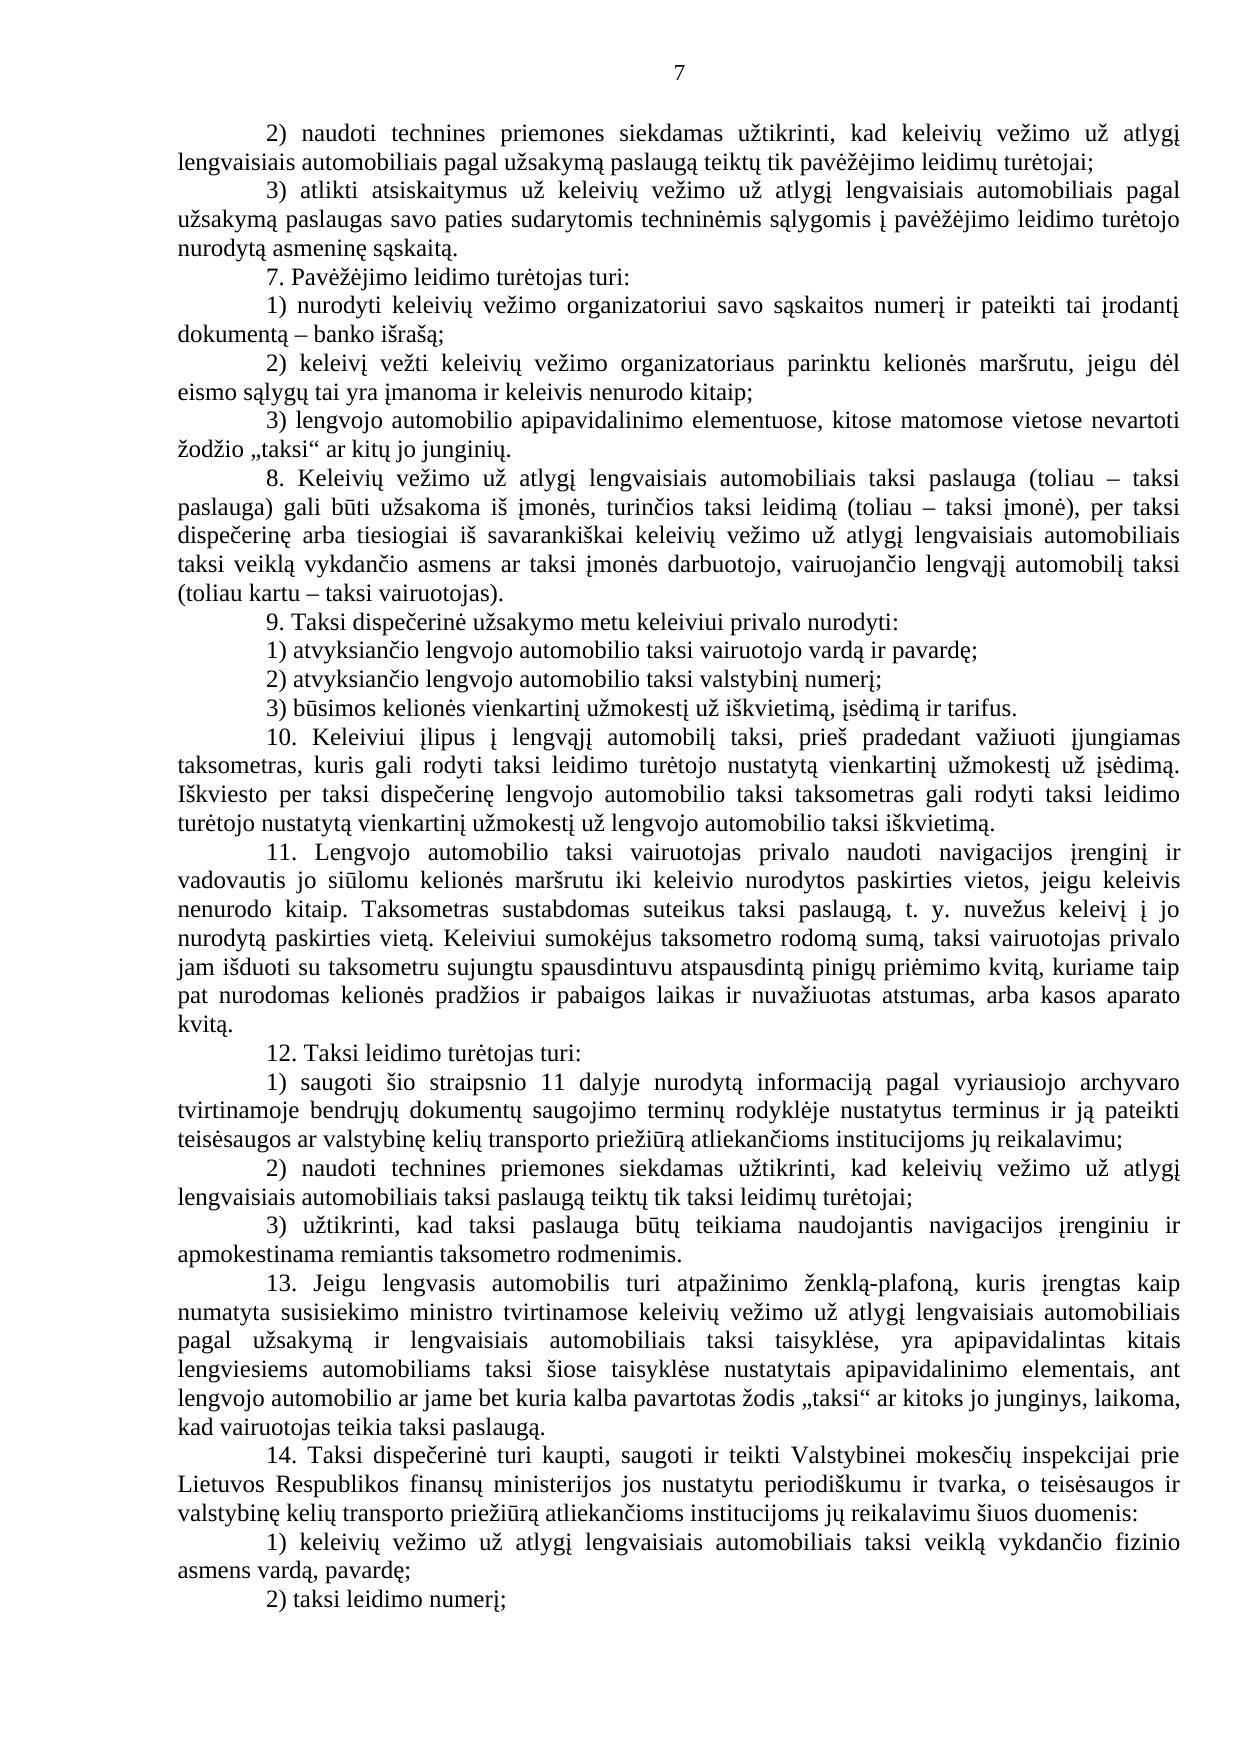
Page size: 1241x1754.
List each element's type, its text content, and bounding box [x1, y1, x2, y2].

text 3) užtikrinti, kad taksi paslauga būtų teikiama naudojantis navigacijos įrenginiu ir apmokestinama remiantis taksometro rodmenimis. [177, 1211, 1181, 1268]
text 1) nurodyti keleivių vežimo organizatoriui savo sąskaitos numerį ir pateikti tai įrodantį dokumentą – banko išrašą; [177, 291, 1181, 348]
text 2) taksi leidimo numerį; [177, 1584, 1181, 1613]
text 1) keleivių vežimo už atlygį lengvaisiais automobiliais taksi veiklą vykdančio fizinio asmens vardą, pavardę; [177, 1527, 1181, 1584]
text 1) saugoti šio straipsnio 11 dalyje nurodytą informaciją pagal vyriausiojo archyvaro tvirtinamoje bendrųjų dokumentų saugojimo terminų rodyklėje nustatytus terminus ir ją pateikti teisėsaugos ar valstybinę kelių transporto priežiūrą atliekančioms institucijoms jų reikalavimu; [177, 1067, 1181, 1153]
text 11. Lengvojo automobilio taksi vairuotojas privalo naudoti navigacijos įrenginį ir vadovautis jo siūlomu kelionės maršrutu iki keleivio nurodytos paskirties vietos, jeigu keleivis nenurodo kitaip. Taksometras sustabdomas suteikus taksi paslaugą, t. y. nuvežus keleivį į jo nurodytą paskirties vietą. Keleiviui sumokėjus taksometro rodomą sumą, taksi vairuotojas privalo jam išduoti su taksometru sujungtu spausdintuvu atspausdintą pinigų priėmimo kvitą, kuriame taip pat nurodomas kelionės pradžios ir pabaigos laikas ir nuvažiuotas atstumas, arba kasos aparato kvitą. [177, 837, 1181, 1038]
text 2) naudoti technines priemones siekdamas užtikrinti, kad keleivių vežimo už atlygį lengvaisiais automobiliais taksi paslaugą teiktų tik taksi leidimų turėtojai; [177, 1153, 1181, 1211]
text 3) atlikti atsiskaitymus už keleivių vežimo už atlygį lengvaisiais automobiliais pagal užsakymą paslaugas savo paties sudarytomis techninėmis sąlygomis į pavėžėjimo leidimo turėtojo nurodytą asmeninę sąskaitą. [177, 176, 1181, 262]
text 3) lengvojo automobilio apipavidalinimo elementuose, kitose matomose vietose nevartoti žodžio „taksi“ ar kitų jo junginių. [177, 406, 1181, 463]
text 1) atvyksiančio lengvojo automobilio taksi vairuotojo vardą ir pavardę; [177, 636, 1181, 664]
text 7. Pavėžėjimo leidimo turėtojas turi: [177, 262, 1181, 291]
text 14. Taksi dispečerinė turi kaupti, saugoti ir teikti Valstybinei mokesčių inspekcijai prie Lietuvos Respublikos finansų ministerijos jos nustatytu periodiškumu ir tvarka, o teisėsaugos ir valstybinę kelių transporto priežiūrą atliekančioms institucijoms jų reikalavimu šiuos duomenis: [177, 1441, 1181, 1527]
text 2) atvyksiančio lengvojo automobilio taksi valstybinį numerį; [177, 664, 1181, 693]
text 9. Taksi dispečerinė užsakymo metu keleiviui privalo nurodyti: [177, 607, 1181, 636]
text 12. Taksi leidimo turėtojas turi: [177, 1038, 1181, 1067]
text 3) būsimos kelionės vienkartinį užmokestį už iškvietimą, įsėdimą ir tarifus. [177, 693, 1181, 722]
text 10. Keleiviui įlipus į lengvąjį automobilį taksi, prieš pradedant važiuoti įjungiamas taksometras, kuris gali rodyti taksi leidimo turėtojo nustatytą vienkartinį užmokestį už įsėdimą. Iškviesto per taksi dispečerinę lengvojo automobilio taksi taksometras gali rodyti taksi leidimo turėtojo nustatytą vienkartinį užmokestį už lengvojo automobilio taksi iškvietimą. [177, 722, 1181, 837]
text 8. Keleivių vežimo už atlygį lengvaisiais automobiliais taksi paslauga (toliau – taksi paslauga) gali būti užsakoma iš įmonės, turinčios taksi leidimą (toliau – taksi įmonė), per taksi dispečerinę arba tiesiogiai iš savarankiškai keleivių vežimo už atlygį lengvaisiais automobiliais taksi veiklą vykdančio asmens ar taksi įmonės darbuotojo, vairuojančio lengvąjį automobilį taksi (toliau kartu – taksi vairuotojas). [177, 463, 1181, 607]
text 2) keleivį vežti keleivių vežimo organizatoriaus parinktu kelionės maršrutu, jeigu dėl eismo sąlygų tai yra įmanoma ir keleivis nenurodo kitaip; [177, 348, 1181, 406]
text 13. Jeigu lengvasis automobilis turi atpažinimo ženklą-plafoną, kuris įrengtas kaip numatyta susisiekimo ministro tvirtinamose keleivių vežimo už atlygį lengvaisiais automobiliais pagal užsakymą ir lengvaisiais automobiliais taksi taisyklėse, yra apipavidalintas kitais lengviesiems automobiliams taksi šiose taisyklėse nustatytais apipavidalinimo elementais, ant lengvojo automobilio ar jame bet kuria kalba pavartotas žodis „taksi“ ar kitoks jo junginys, laikoma, kad vairuotojas teikia taksi paslaugą. [177, 1268, 1181, 1441]
text 2) naudoti technines priemones siekdamas užtikrinti, kad keleivių vežimo už atlygį lengvaisiais automobiliais pagal užsakymą paslaugą teiktų tik pavėžėjimo leidimų turėtojai; [177, 118, 1181, 176]
